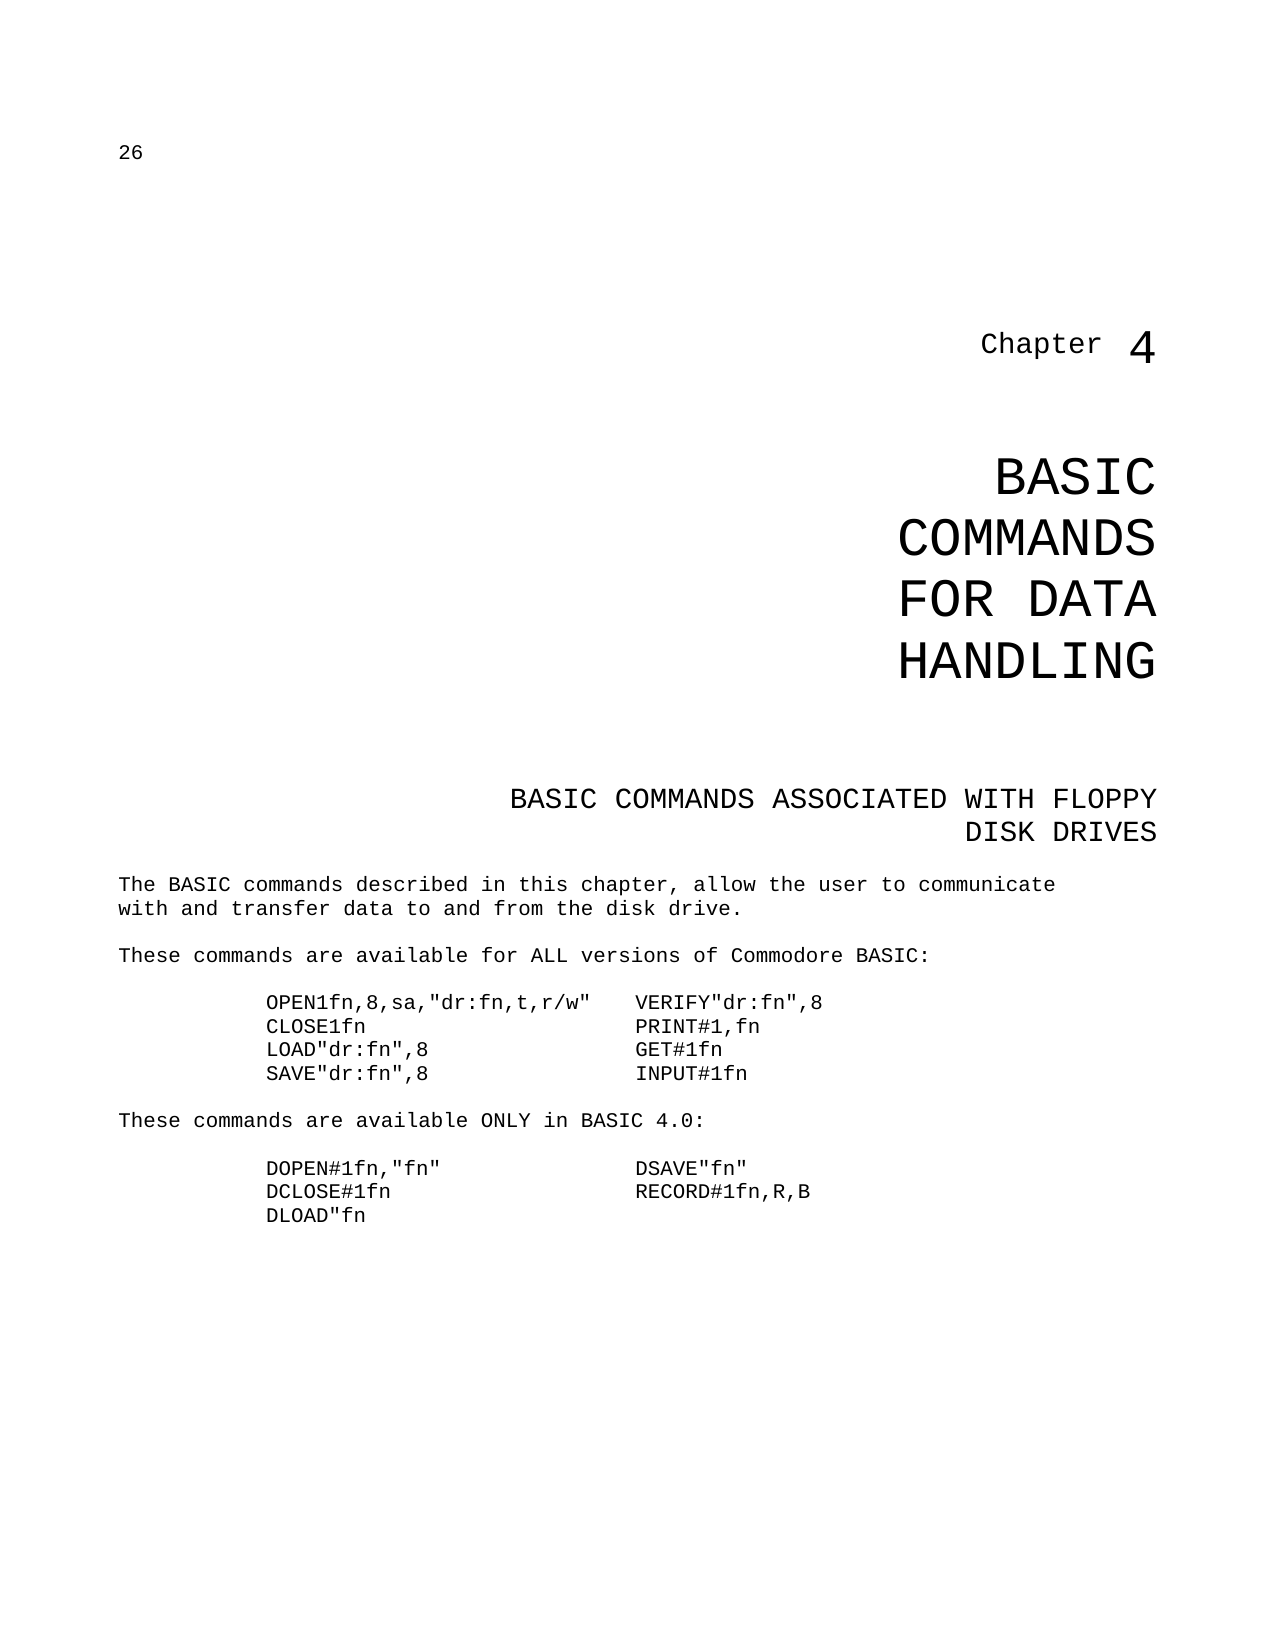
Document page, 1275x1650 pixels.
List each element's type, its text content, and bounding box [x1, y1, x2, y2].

text DISK DRIVES [118, 817, 1157, 850]
text DOPEN#1fn,"fn" DSAVE"fn" [118, 1158, 1157, 1181]
text FOR DATA [118, 572, 1157, 633]
text DLOAD"fn [118, 1205, 1157, 1228]
text OPEN1fn,8,sa,"dr:fn,t,r/w" VERIFY"dr:fn",8 [118, 992, 1157, 1016]
text HANDLING [118, 633, 1157, 694]
text 26 [118, 142, 1157, 165]
text BASIC COMMANDS ASSOCIATED WITH FLOPPY [118, 784, 1157, 817]
text DCLOSE#1fn RECORD#1fn,R,B [118, 1181, 1157, 1205]
text SAVE"dr:fn",8 INPUT#1fn [118, 1063, 1157, 1087]
text The BASIC commands described in this chapter, allow the user to communicate [118, 874, 1157, 897]
text Chapter 4 [118, 284, 1157, 378]
text These commands are available ONLY in BASIC 4.0: [118, 1110, 1157, 1134]
text BASIC [118, 449, 1157, 510]
text with and transfer data to and from the disk drive. [118, 897, 1157, 921]
text COMMANDS [118, 510, 1157, 572]
text These commands are available for ALL versions of Commodore BASIC: [118, 945, 1157, 968]
text LOAD"dr:fn",8 GET#1fn [118, 1039, 1157, 1063]
text CLOSE1fn PRINT#1,fn [118, 1016, 1157, 1039]
